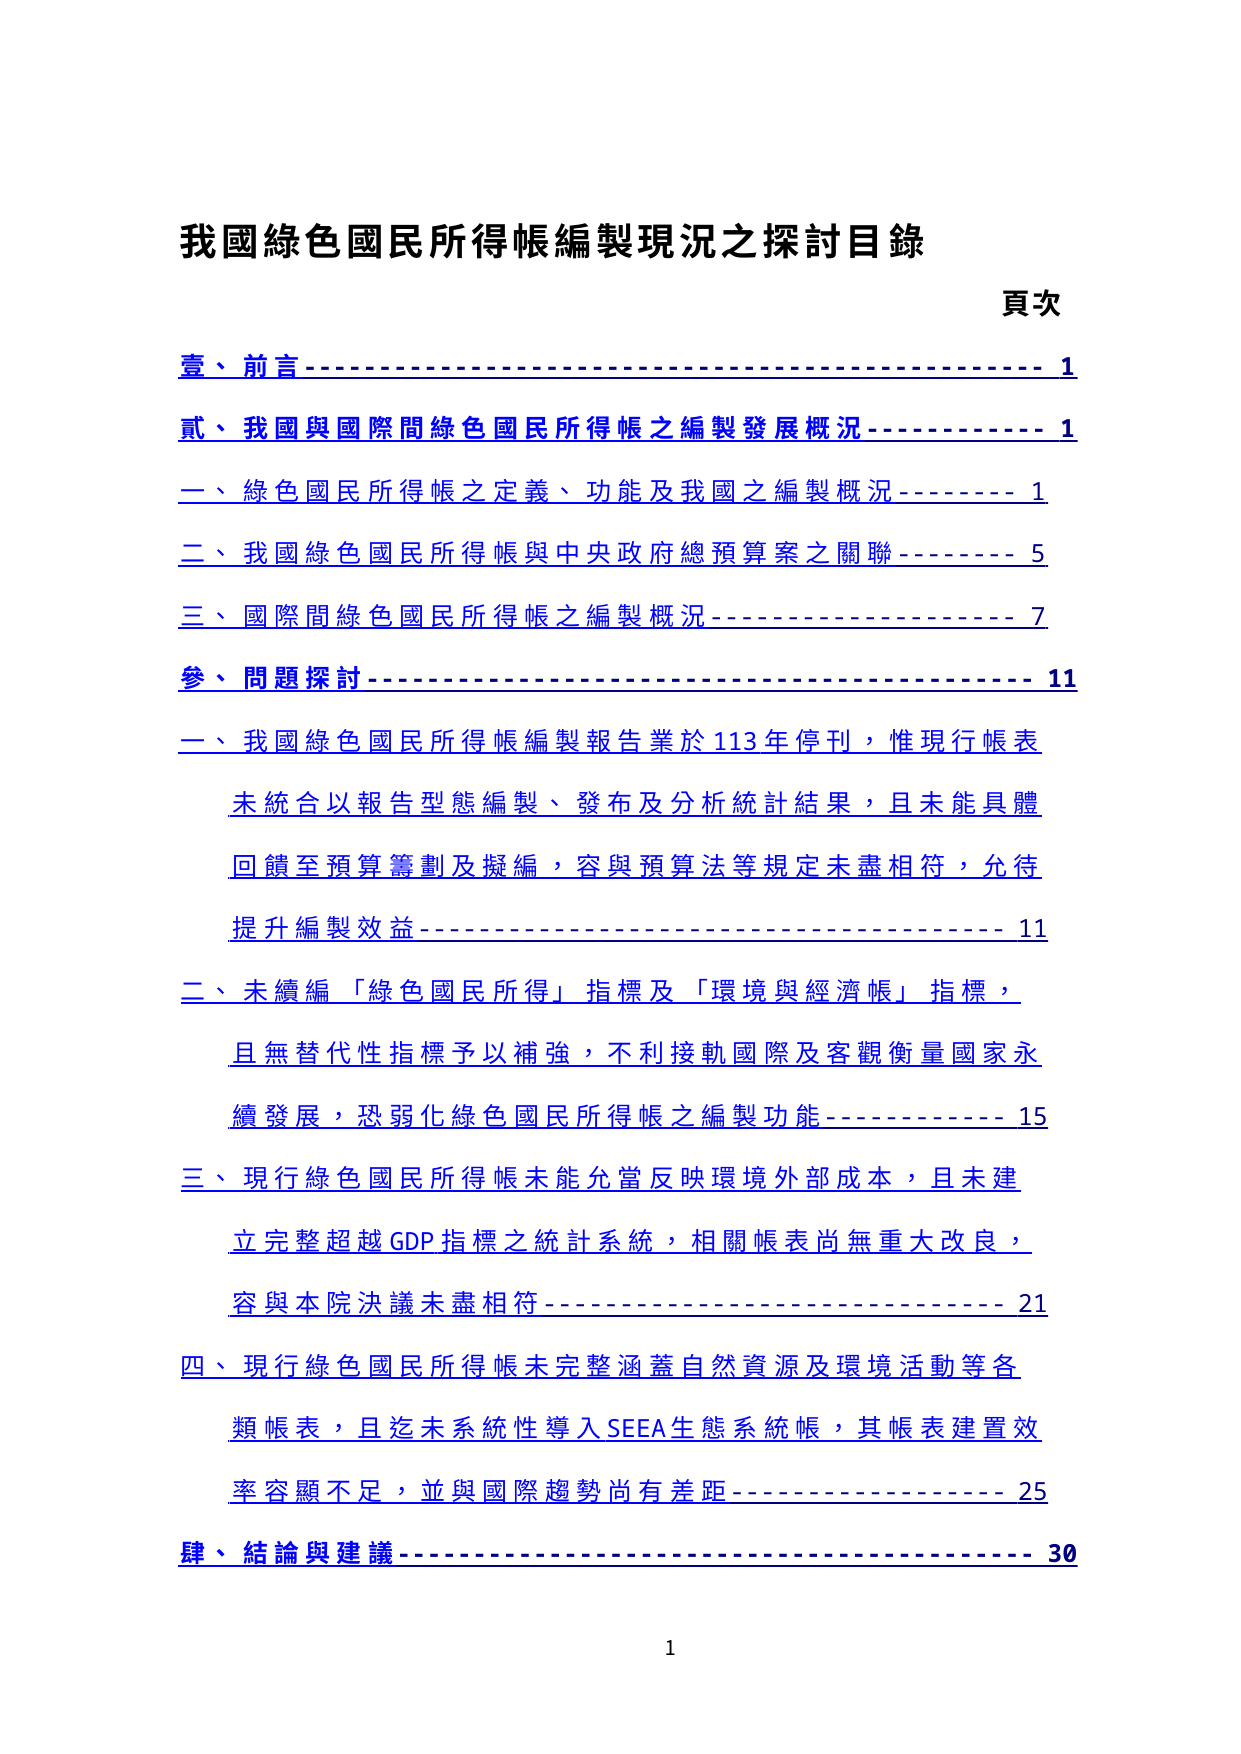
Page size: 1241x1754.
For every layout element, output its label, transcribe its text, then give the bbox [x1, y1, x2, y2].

text 四、現行綠色國民所得帳未完整涵蓋自然資源及環境活動等各類帳表，且迄未系統性導入SEEA生態系統帳，其帳表建置效率容顯不足，並與國際趨勢尚有差距 25 [177, 1323, 1048, 1510]
text [177, 628, 1048, 635]
text 一、我國綠色國民所得帳編製報告業於113年停刊，惟現行帳表未統合以報告型態編製、發布及分析統計結果，且未能具體回饋至預算籌劃及擬編，容與預算法等規定未盡相符，允待提升編製效益 11 [177, 698, 1048, 948]
text [177, 378, 1078, 385]
text [177, 1566, 1078, 1573]
text [177, 566, 1048, 573]
text 三、國際間綠色國民所得帳之編製概況 7 [177, 573, 1048, 627]
text 貳、我國與國際間綠色國民所得帳之編製發展概況 1 [177, 385, 1078, 440]
text 壹、前言 1 [177, 323, 1078, 377]
text 一、綠色國民所得帳之定義、功能及我國之編製概況 1 [177, 448, 1048, 502]
text [177, 691, 1078, 698]
text [177, 503, 1048, 510]
text 我國綠色國民所得帳編製現況之探討目錄 [172, 198, 1059, 260]
text [177, 441, 1078, 448]
text 肆、結論與建議 30 [177, 1510, 1078, 1565]
text 頁次 [177, 260, 1063, 323]
text 參、問題探討 11 [177, 635, 1078, 690]
text 三、現行綠色國民所得帳未能允當反映環境外部成本，且未建立完整超越GDP指標之統計系統，相關帳表尚無重大改良，容與本院決議未盡相符 21 [177, 1135, 1048, 1323]
text 二、我國綠色國民所得帳與中央政府總預算案之關聯 5 [177, 510, 1048, 565]
text 二、未續編「綠色國民所得」指標及「環境與經濟帳」指標，且無替代性指標予以補強，不利接軌國際及客觀衡量國家永續發展，恐弱化綠色國民所得帳之編製功能 15 [177, 948, 1048, 1135]
